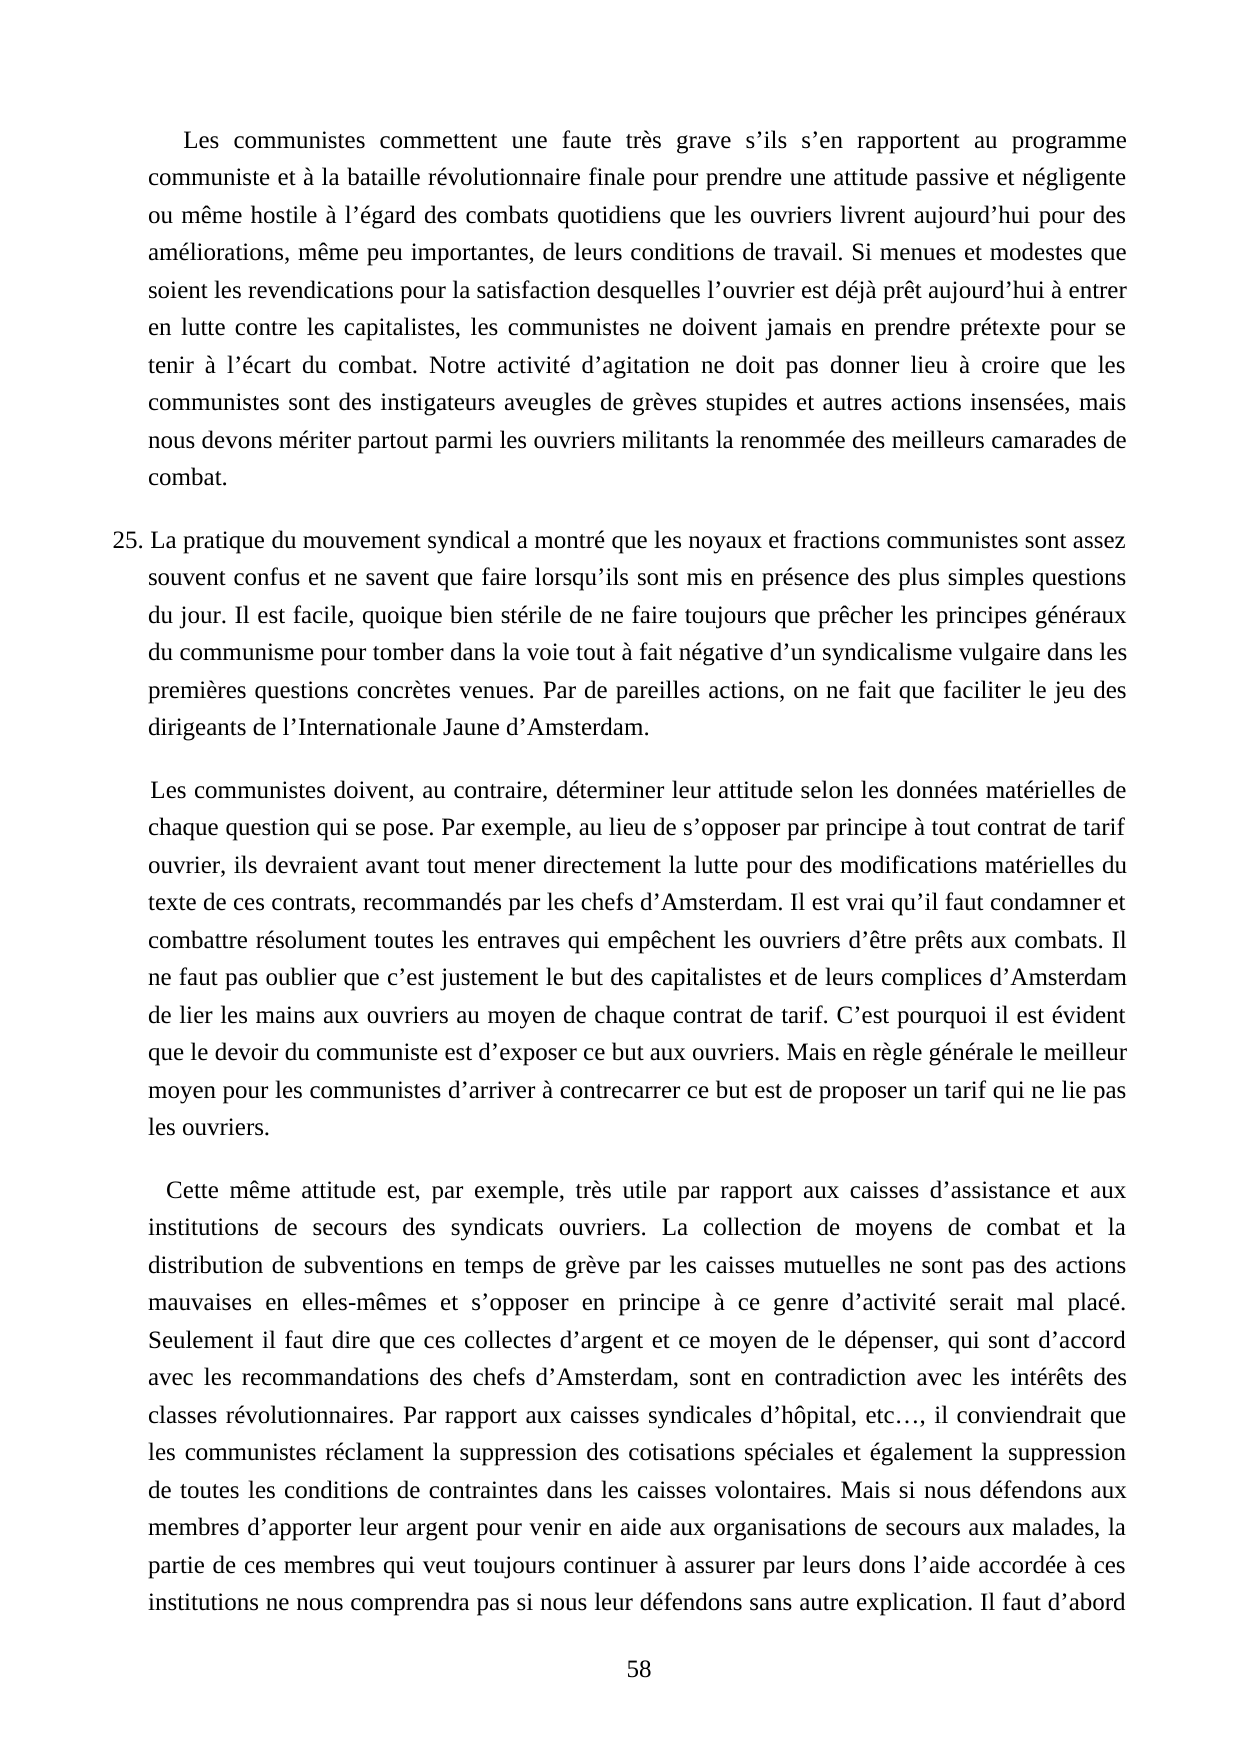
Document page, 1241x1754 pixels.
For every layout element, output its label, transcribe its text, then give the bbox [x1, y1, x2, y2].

text Les communistes commettent une faute très grave s’ils s’en rapportent au programme communiste et à la bataille révolutionnaire finale pour prendre une attitude passive et négligente ou même hostile à l’égard des combats quotidiens que les ouvriers livrent aujourd’hui pour des améliorations, même peu importantes, de leurs conditions de travail. Si menues et modestes que soient les revendications pour la satisfaction desquelles l’ouvrier est déjà prêt aujourd’hui à entrer en lutte contre les capitalistes, les communistes ne doivent jamais en prendre prétexte pour se tenir à l’écart du combat. Notre activité d’agitation ne doit pas donner lieu à croire que les communistes sont des instigateurs aveugles de grèves stupides et autres actions insensées, mais nous devons mériter partout parmi les ouvriers militants la renommée des meilleurs camarades de combat. [112, 118, 1128, 493]
text 25. La pratique du mouvement syndical a montré que les noyaux et fractions communistes sont assez souvent confus et ne savent que faire lorsqu’ils sont mis en présence des plus simples questions du jour. Il est facile, quoique bien stérile de ne faire toujours que prêcher les principes généraux du communisme pour tomber dans la voie tout à fait négative d’un syndicalisme vulgaire dans les premières questions concrètes venues. Par de pareilles actions, on ne fait que faciliter le jeu des dirigeants de l’Internationale Jaune d’Amsterdam. [112, 518, 1128, 743]
text Les communistes doivent, au contraire, déterminer leur attitude selon les données matérielles de chaque question qui se pose. Par exemple, au lieu de s’opposer par principe à tout contrat de tarif ouvrier, ils devraient avant tout mener directement la lutte pour des modifications matérielles du texte de ces contrats, recommandés par les chefs d’Amsterdam. Il est vrai qu’il faut condamner et combattre résolument toutes les entraves qui empêchent les ouvriers d’être prêts aux combats. Il ne faut pas oublier que c’est justement le but des capitalistes et de leurs complices d’Amsterdam de lier les mains aux ouvriers au moyen de chaque contrat de tarif. C’est pourquoi il est évident que le devoir du communiste est d’exposer ce but aux ouvriers. Mais en règle générale le meilleur moyen pour les communistes d’arriver à contrecarrer ce but est de proposer un tarif qui ne lie pas les ouvriers. [112, 768, 1128, 1143]
text Cette même attitude est, par exemple, très utile par rapport aux caisses d’assistance et aux institutions de secours des syndicats ouvriers. La collection de moyens de combat et la distribution de subventions en temps de grève par les caisses mutuelles ne sont pas des actions mauvaises en elles-mêmes et s’opposer en principe à ce genre d’activité serait mal placé. Seulement il faut dire que ces collectes d’argent et ce moyen de le dépenser, qui sont d’accord avec les recommandations des chefs d’Amsterdam, sont en contradiction avec les intérêts des classes révolutionnaires. Par rapport aux caisses syndicales d’hôpital, etc…, il conviendrait que les communistes réclament la suppression des cotisations spéciales et également la suppression de toutes les conditions de contraintes dans les caisses volontaires. Mais si nous défendons aux membres d’apporter leur argent pour venir en aide aux organisations de secours aux malades, la partie de ces membres qui veut toujours continuer à assurer par leurs dons l’aide accordée à ces institutions ne nous comprendra pas si nous leur défendons sans autre explication. Il faut d’abord [112, 1168, 1128, 1618]
